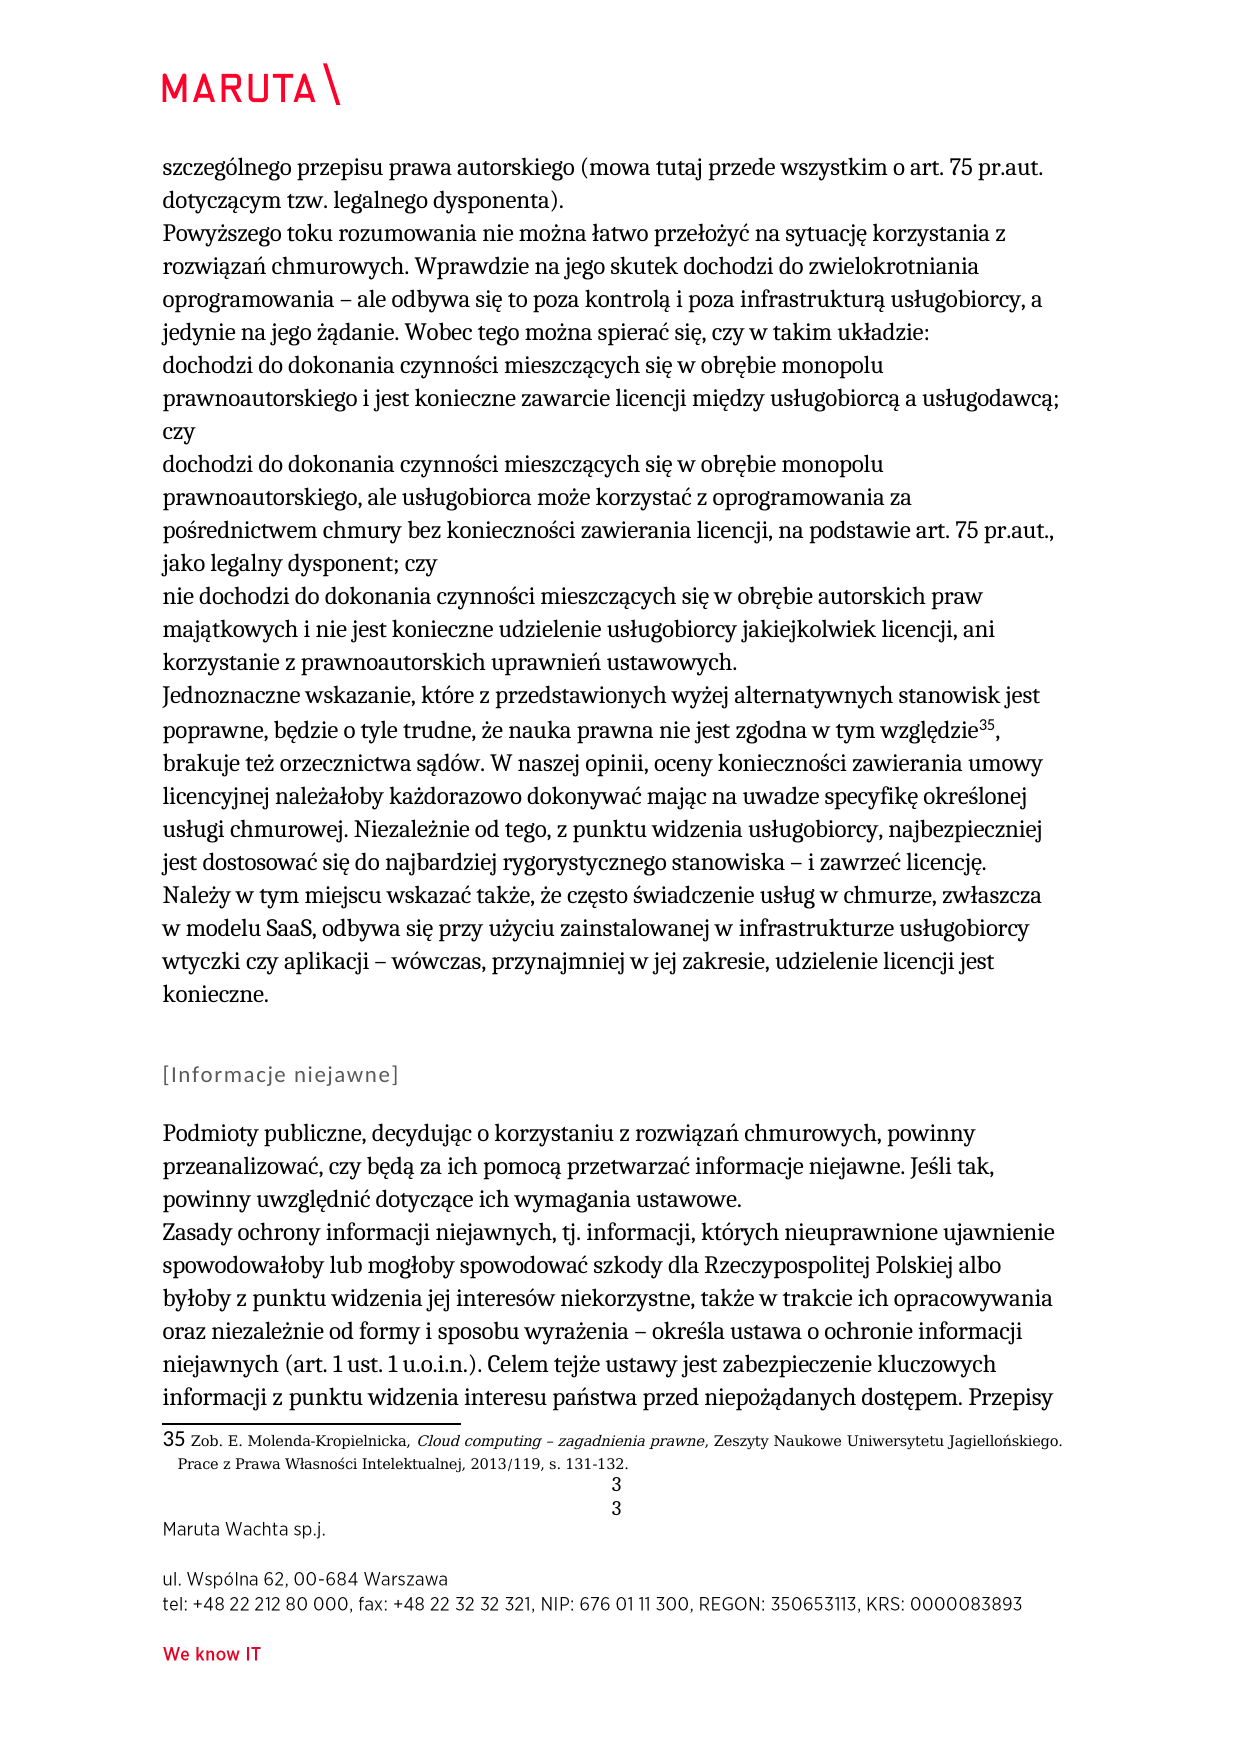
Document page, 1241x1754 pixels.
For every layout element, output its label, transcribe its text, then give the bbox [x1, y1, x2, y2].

subtitle dochodzi do dokonania czynności mieszczących się w obrębie monopolu prawnoautorskiego i jest konieczne zawarcie licencji między usługobiorcą a usługodawcą; czy [162, 351, 1063, 446]
text Zob. E. Molenda-Kropielnicka, Cloud computing – zagadnienia prawne, Zeszyty Naukowe Uniwersytetu Jagiellońskiego. Prace z Prawa Własności Intelektualnej, 2013/119, s. 131-132. [162, 1424, 1063, 1473]
subtitle Powyższego toku rozumowania nie można łatwo przełożyć na sytuację korzystania z rozwiązań chmurowych. Wprawdzie na jego skutek dochodzi do zwielokrotniania oprogramowania – ale odbywa się to poza kontrolą i poza infrastrukturą usługobiorcy, a jedynie na jego żądanie. Wobec tego można spierać się, czy w takim układzie: [162, 219, 1063, 346]
subtitle szczególnego przepisu prawa autorskiego (mowa tutaj przede wszystkim o art. 75 pr.aut. dotyczącym tzw. legalnego dysponenta). [162, 153, 1063, 214]
subtitle Podmioty publiczne, decydując o korzystaniu z rozwiązań chmurowych, powinny przeanalizować, czy będą za ich pomocą przetwarzać informacje niejawne. Jeśli tak, powinny uwzględnić dotyczące ich wymagania ustawowe. [162, 1119, 1063, 1214]
subtitle Należy w tym miejscu wskazać także, że często świadczenie usług w chmurze, zwłaszcza w modelu SaaS, odbywa się przy użyciu zainstalowanej w infrastrukturze usługobiorcy wtyczki czy aplikacji – wówczas, przynajmniej w jej zakresie, udzielenie licencji jest konieczne. [162, 881, 1063, 1009]
subtitle dochodzi do dokonania czynności mieszczących się w obrębie monopolu prawnoautorskiego, ale usługobiorca może korzystać z oprogramowania za pośrednictwem chmury bez konieczności zawierania licencji, na podstawie art. 75 pr.aut., jako legalny dysponent; czy [162, 450, 1063, 578]
subtitle Jednoznaczne wskazanie, które z przedstawionych wyżej alternatywnych stanowisk jest poprawne, będzie o tyle trudne, że nauka prawna nie jest zgodna w tym względzie, brakuje też orzecznictwa sądów. W naszej opinii, oceny konieczności zawierania umowy licencyjnej należałoby każdorazowo dokonywać mając na uwadze specyfikę określonej usługi chmurowej. Niezależnie od tego, z punktu widzenia usługobiorcy, najbezpieczniej jest dostosować się do najbardziej rygorystycznego stanowiska – i zawrzeć licencję. [162, 681, 1063, 877]
subtitle Zasady ochrony informacji niejawnych, tj. informacji, których nieuprawnione ujawnienie spowodowałoby lub mogłoby spowodować szkody dla Rzeczypospolitej Polskiej albo byłoby z punktu widzenia jej interesów niekorzystne, także w trakcie ich opracowywania oraz niezależnie od formy i sposobu wyrażenia – określa ustawa o ochronie informacji niejawnych (art. 1 ust. 1 u.o.i.n.). Celem tejże ustawy jest zabezpieczenie kluczowych informacji z punktu widzenia interesu państwa przed niepożądanych dostępem. Przepisy [162, 1218, 1063, 1412]
subtitle nie dochodzi do dokonania czynności mieszczących się w obrębie autorskich praw majątkowych i nie jest konieczne udzielenie usługobiorcy jakiejkolwiek licencji, ani korzystanie z prawnoautorskich uprawnień ustawowych. [162, 582, 1063, 677]
text [Informacje niejawne] [162, 1060, 1063, 1088]
